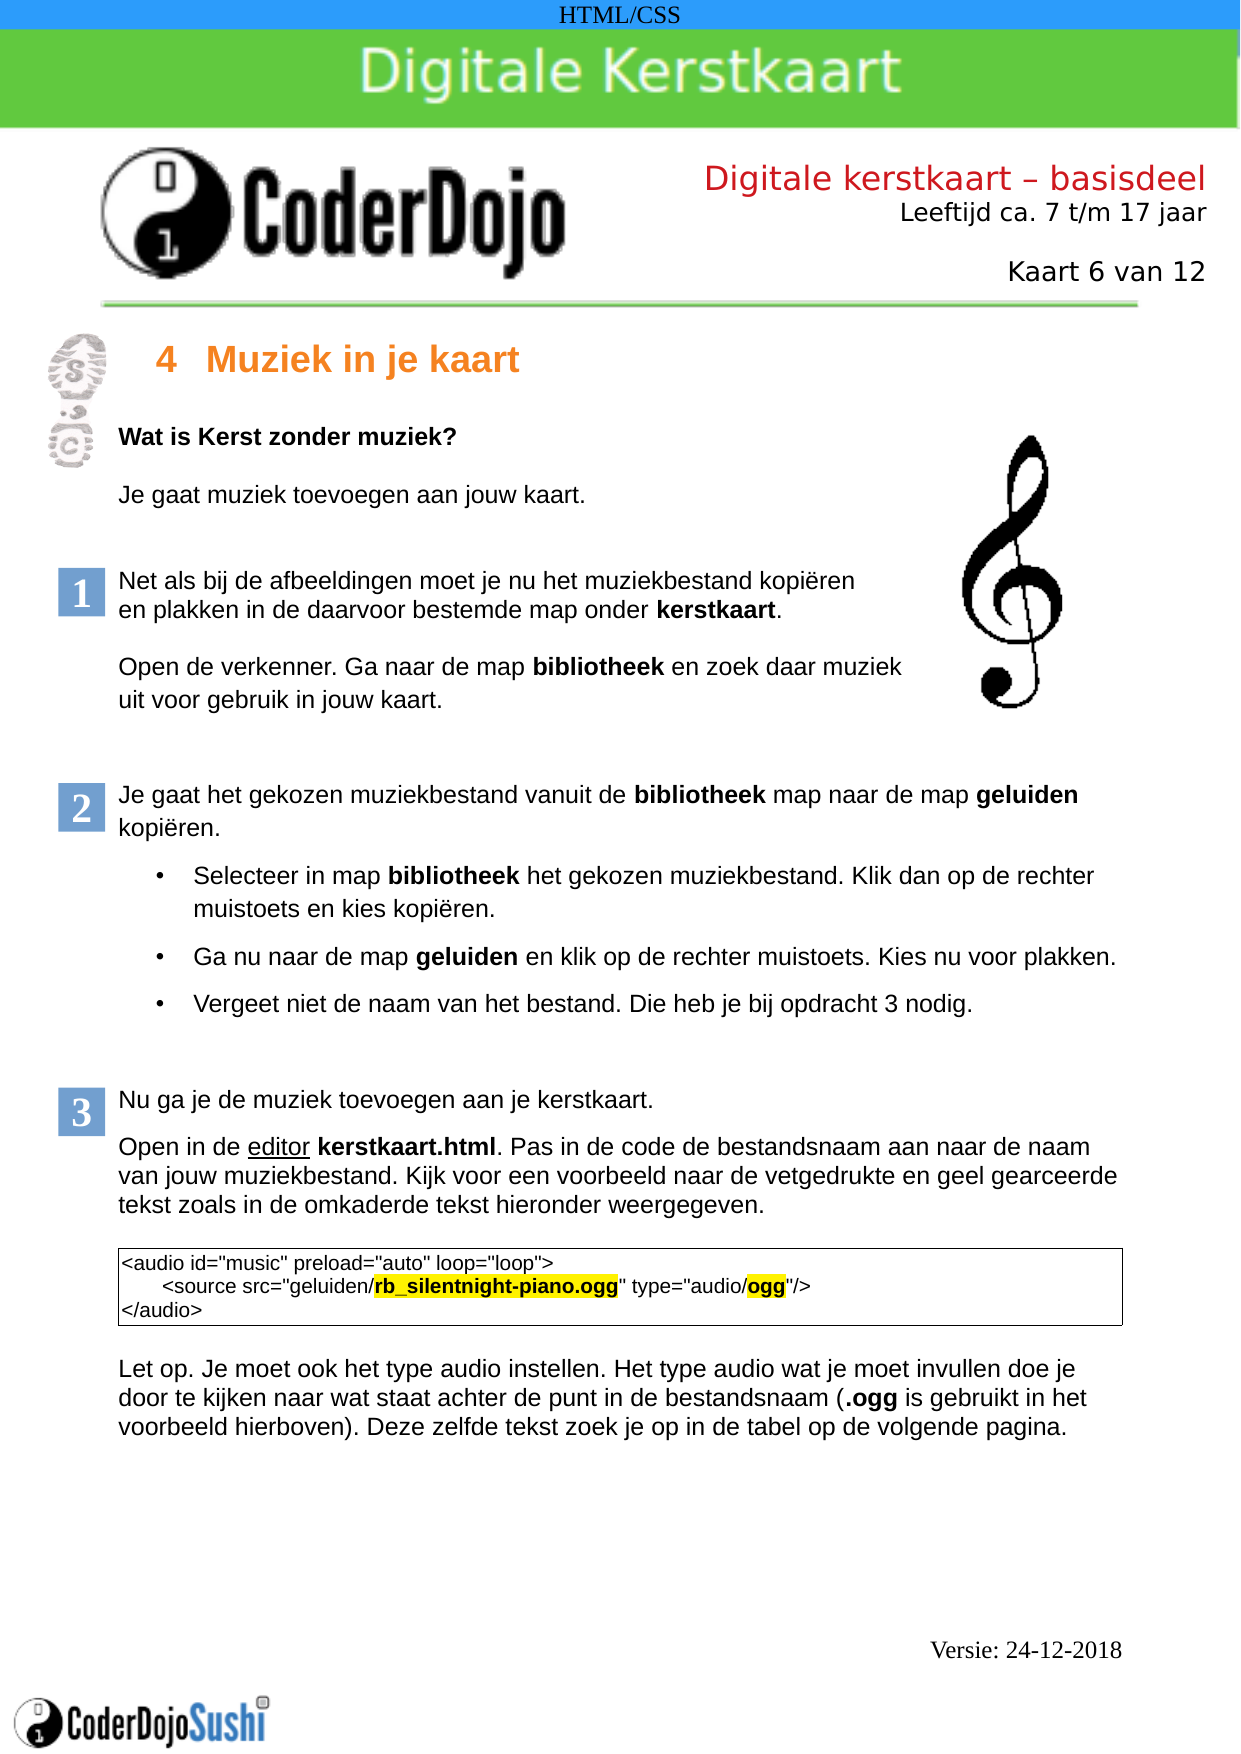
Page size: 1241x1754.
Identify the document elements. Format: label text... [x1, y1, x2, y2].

text [1087, 480, 1122, 508]
picture [0, 1684, 279, 1754]
subtitle 4 Muziek in je kaart [156, 338, 1122, 381]
text <audio id="music" preload="auto" loop="loop"> [119, 1249, 1122, 1271]
text [1087, 422, 1122, 451]
text Net als bij de afbeeldingen moet je nu het muziekbestand kopiëren [118, 566, 919, 595]
text Wat is Kerst zonder muziek? [118, 422, 919, 451]
text Open in de editor kerstkaart.html. Pas in de code de bestandsnaam aan naar de naam van jouw muziekbestand. Kijk voor een voorbeeld naar de vetgedrukte en geel gearceerde tekst zoals in de omkaderde tekst hieronder weergegeven. [118, 1132, 1122, 1219]
text Je gaat het gekozen muziekbestand vanuit de bibliotheek map naar de map geluiden kopiëren. [118, 780, 1122, 842]
picture [919, 395, 1087, 766]
text en plakken in de daarvoor bestemde map onder kerstkaart. [118, 595, 919, 623]
picture [0, 30, 1241, 468]
text <source src="geluiden/rb_silentnight-piano.ogg" type="audio/ogg"/> [119, 1271, 1122, 1295]
text [1087, 652, 1122, 714]
text Open de verkenner. Ga naar de map bibliotheek en zoek daar muziek uit voor gebruik in jouw kaart. [118, 652, 919, 714]
text </audio> [119, 1295, 1122, 1325]
text Nu ga je de muziek toevoegen aan je kerstkaart. [118, 1085, 1122, 1113]
text Je gaat muziek toevoegen aan jouw kaart. [118, 480, 919, 508]
text Let op. Je moet ook het type audio instellen. Het type audio wat je moet invullen doe je door te kijken naar wat staat achter de punt in de bestandsnaam (.ogg is gebruikt in het voorbeeld hierboven). Deze zelfde tekst zoek je op in de tabel op de volgende pagina. [118, 1354, 1122, 1440]
list Selecteer in map bibliotheek het gekozen muziekbestand. Klik dan op de rechter muistoets en kies kopiëren. [156, 861, 1122, 923]
list Vergeet niet de naam van het bestand. Die heb je bij opdracht 3 nodig. [156, 989, 1122, 1018]
list Ga nu naar de map geluiden en klik op de rechter muistoets. Kies nu voor plakken. [156, 942, 1122, 971]
